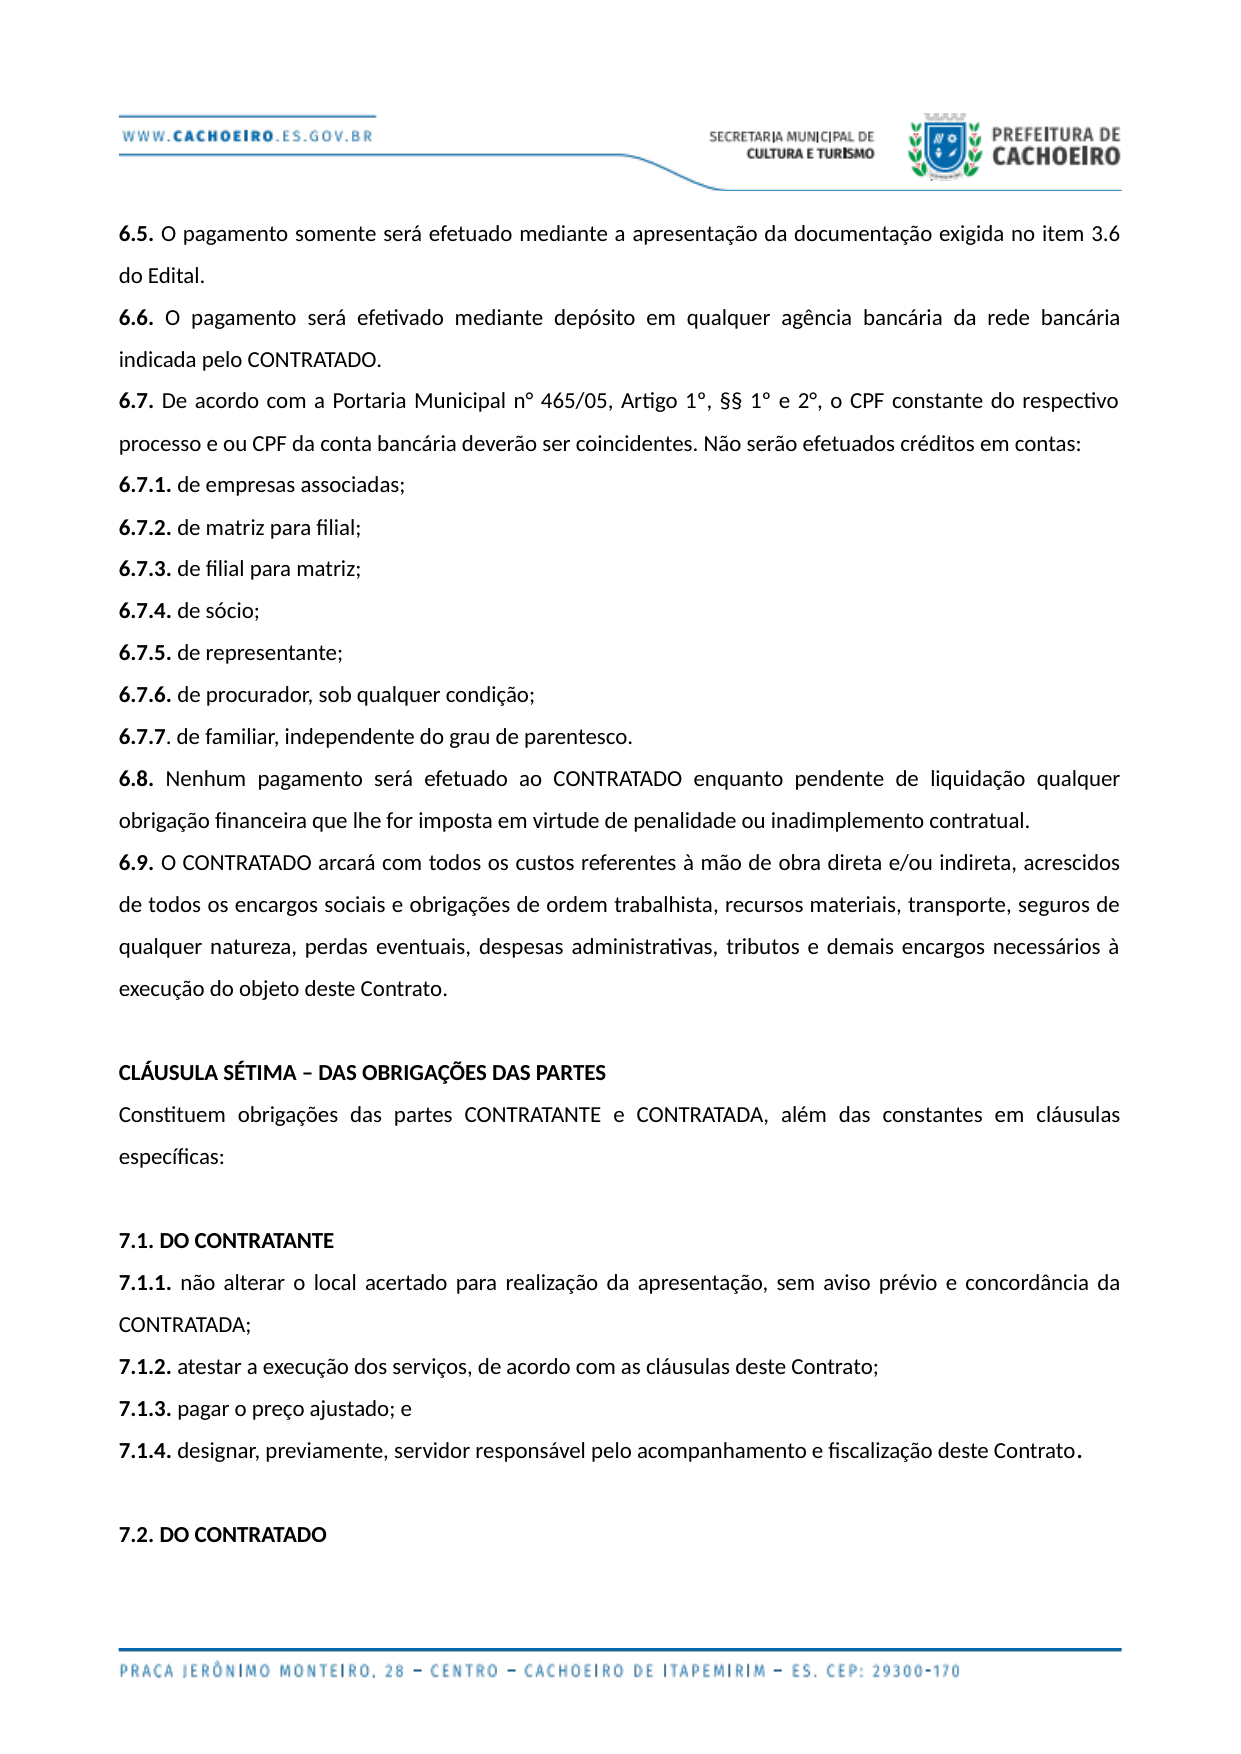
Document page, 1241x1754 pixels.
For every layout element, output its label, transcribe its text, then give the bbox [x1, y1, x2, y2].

text 6.9. O CONTRATADO arcará com todos os custos referentes à mão de obra direta e/ou indireta, acrescidos de todos os encargos sociais e obrigações de ordem trabalhista, recursos materiais, transporte, seguros de qualquer natureza, perdas eventuais, despesas administrativas, tributos e demais encargos necessários à execução do objeto deste Contrato. [118, 848, 1122, 1002]
text 6.7.4. de sócio; [118, 597, 1122, 624]
text 7.1.1. não alterar o local acertado para realização da apresentação, sem aviso prévio e concordância da CONTRATADA; [118, 1268, 1122, 1338]
text 7.1.4. designar, previamente, servidor responsável pelo acompanhamento e fiscalização deste Contrato. [118, 1436, 1122, 1464]
text 7.1.3. pagar o preço ajustado; e [118, 1394, 1122, 1422]
text CLÁUSULA SÉTIMA – DAS OBRIGAÇÕES DAS PARTES [118, 1058, 1122, 1086]
text 6.6. O pagamento será efetivado mediante depósito em qualquer agência bancária da rede bancária indicada pelo CONTRATADO. [118, 303, 1122, 373]
text Constituem obrigações das partes CONTRATANTE e CONTRATADA, além das constantes em cláusulas específicas: [118, 1100, 1122, 1170]
text 7.2. DO CONTRATADO [118, 1520, 1122, 1548]
text 6.7.6. de procurador, sob qualquer condição; [118, 681, 1122, 708]
text 6.7.1. de empresas associadas; [118, 471, 1122, 499]
text 7.1.2. atestar a execução dos serviços, de acordo com as cláusulas deste Contrato; [118, 1352, 1122, 1380]
text 6.7.2. de matriz para filial; [118, 513, 1122, 541]
text 6.7.7. de familiar, independente do grau de parentesco. [118, 722, 1122, 751]
text 6.7. De acordo com a Portaria Municipal n° 465/05, Artigo 1º, §§ 1º e 2°, o CPF constante do respectivo processo e ou CPF da conta bancária deverão ser coincidentes. Não serão efetuados créditos em contas: [118, 387, 1122, 457]
text 6.7.5. de representante; [118, 638, 1122, 667]
text 6.8. Nenhum pagamento será efetuado ao CONTRATADO enquanto pendente de liquidação qualquer obrigação financeira que lhe for imposta em virtude de penalidade ou inadimplemento contratual. [118, 764, 1122, 834]
text 7.1. DO CONTRATANTE [118, 1226, 1122, 1254]
text 6.5. O pagamento somente será efetuado mediante a apresentação da documentação exigida no item 3.6 do Edital. [118, 219, 1122, 289]
text 6.7.3. de filial para matriz; [118, 554, 1122, 583]
